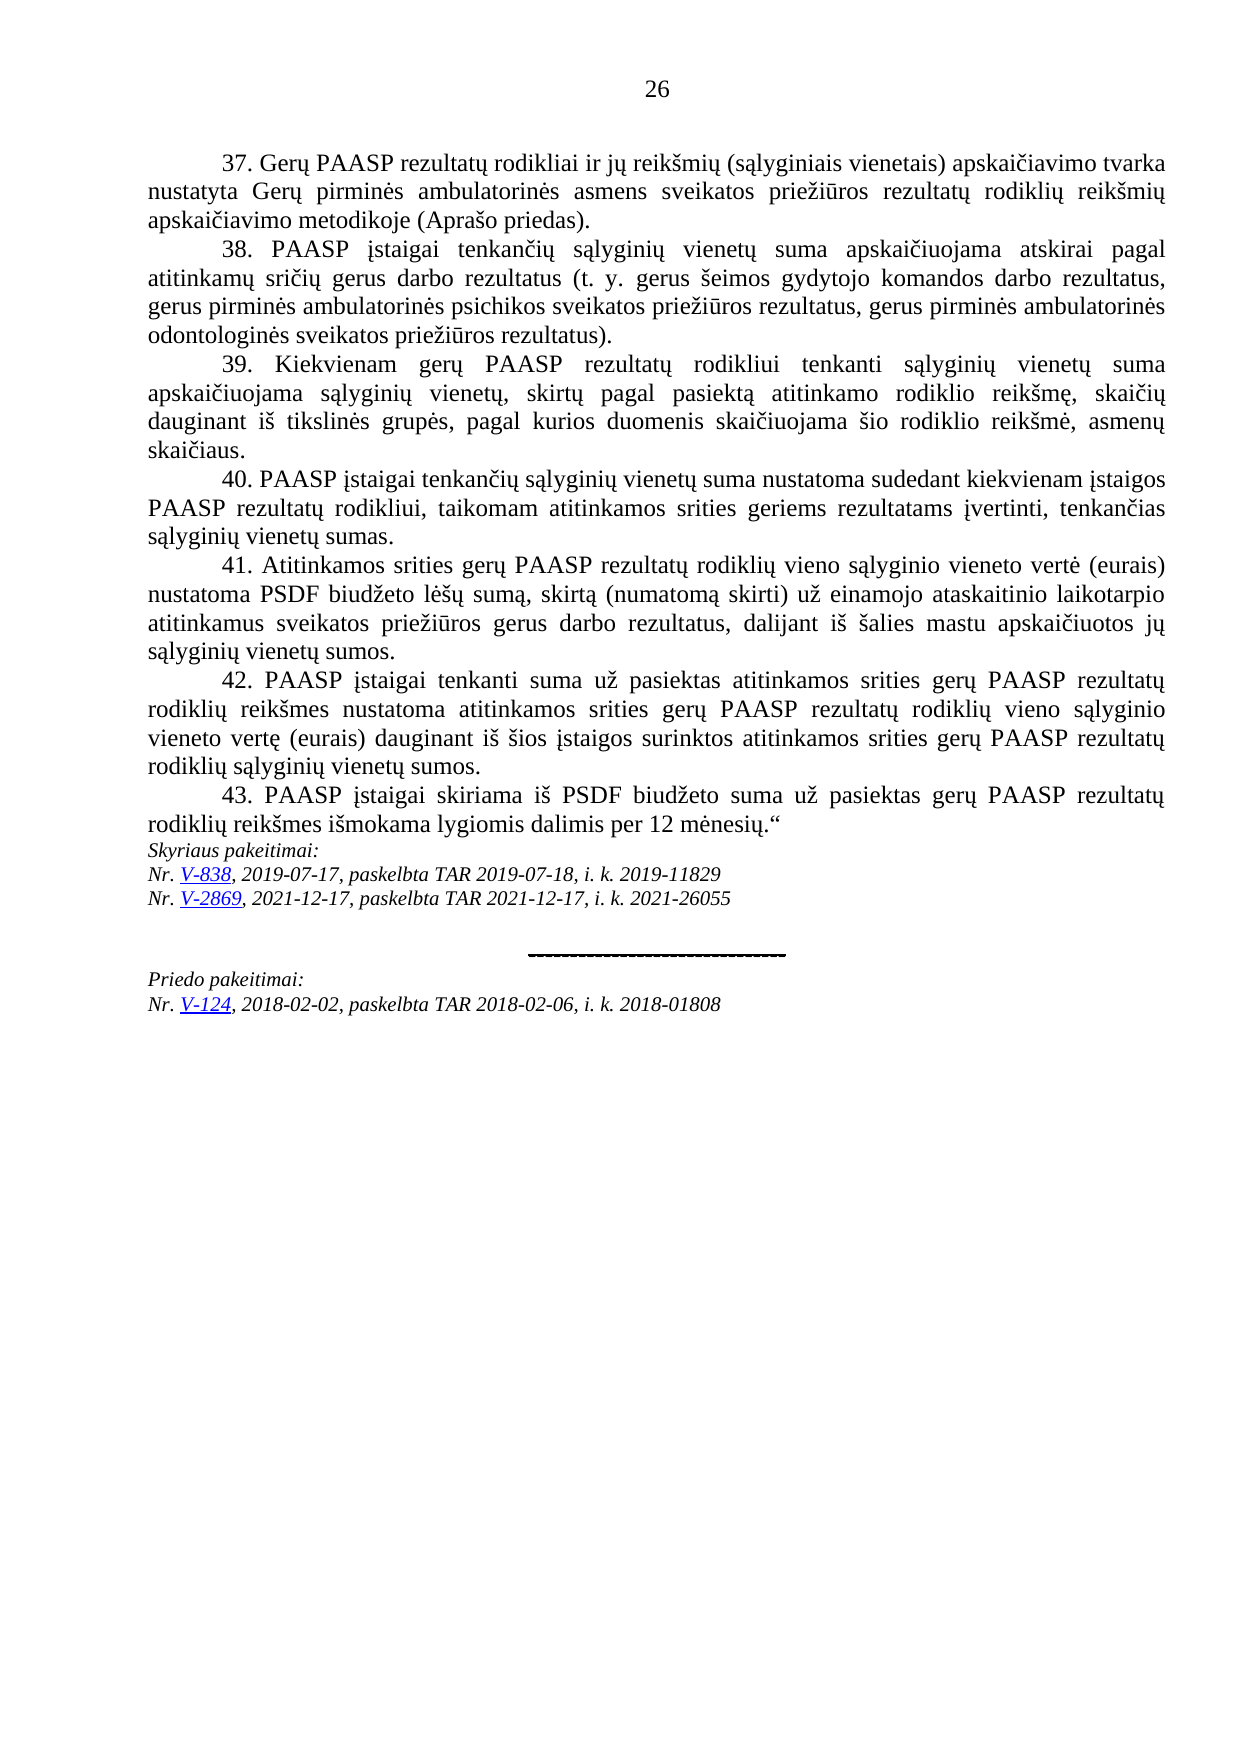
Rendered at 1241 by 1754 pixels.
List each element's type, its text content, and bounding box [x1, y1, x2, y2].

text 39. Kiekvienam gerų PAASP rezultatų rodikliui tenkanti sąlyginių vienetų suma apskaičiuojama sąlyginių vienetų, skirtų pagal pasiektą atitinkamo rodiklio reikšmę, skaičių dauginant iš tikslinės grupės, pagal kurios duomenis skaičiuojama šio rodiklio reikšmė, asmenų skaičiaus. [148, 349, 1166, 464]
text Skyriaus pakeitimai: [148, 838, 1166, 862]
text 40. PAASP įstaigai tenkančių sąlyginių vienetų suma nustatoma sudedant kiekvienam įstaigos PAASP rezultatų rodikliui, taikomam atitinkamos srities geriems rezultatams įvertinti, tenkančias sąlyginių vienetų sumas. [148, 464, 1166, 550]
text 37. Gerų PAASP rezultatų rodikliai ir jų reikšmių (sąlyginiais vienetais) apskaičiavimo tvarka nustatyta Gerų pirminės ambulatorinės asmens sveikatos priežiūros rezultatų rodiklių reikšmių apskaičiavimo metodikoje (Aprašo priedas). [148, 148, 1166, 234]
text 41. Atitinkamos srities gerų PAASP rezultatų rodiklių vieno sąlyginio vieneto vertė (eurais) nustatoma PSDF biudžeto lėšų sumą, skirtą (numatomą skirti) už einamojo ataskaitinio laikotarpio atitinkamus sveikatos priežiūros gerus darbo rezultatus, dalijant iš šalies mastu apskaičiuotos jų sąlyginių vienetų sumos. [148, 550, 1166, 665]
text 43. PAASP įstaigai skiriama iš PSDF biudžeto suma už pasiektas gerų PAASP rezultatų rodiklių reikšmes išmokama lygiomis dalimis per 12 mėnesių.“ [148, 780, 1166, 838]
text Nr. V-838, 2019-07-17, paskelbta TAR 2019-07-18, i. k. 2019-11829 [148, 862, 1166, 886]
text ------------------------------- [148, 939, 1166, 967]
text Nr. V-2869, 2021-12-17, paskelbta TAR 2021-12-17, i. k. 2021-26055 [148, 886, 1166, 910]
text 38. PAASP įstaigai tenkančių sąlyginių vienetų suma apskaičiuojama atskirai pagal atitinkamų sričių gerus darbo rezultatus (t. y. gerus šeimos gydytojo komandos darbo rezultatus, gerus pirminės ambulatorinės psichikos sveikatos priežiūros rezultatus, gerus pirminės ambulatorinės odontologinės sveikatos priežiūros rezultatus). [148, 234, 1166, 349]
text 42. PAASP įstaigai tenkanti suma už pasiektas atitinkamos srities gerų PAASP rezultatų rodiklių reikšmes nustatoma atitinkamos srities gerų PAASP rezultatų rodiklių vieno sąlyginio vieneto vertę (eurais) dauginant iš šios įstaigos surinktos atitinkamos srities gerų PAASP rezultatų rodiklių sąlyginių vienetų sumos. [148, 665, 1166, 780]
text Priedo pakeitimai: [148, 967, 1166, 991]
text Nr. V-124, 2018-02-02, paskelbta TAR 2018-02-06, i. k. 2018-01808 [148, 991, 1166, 1016]
